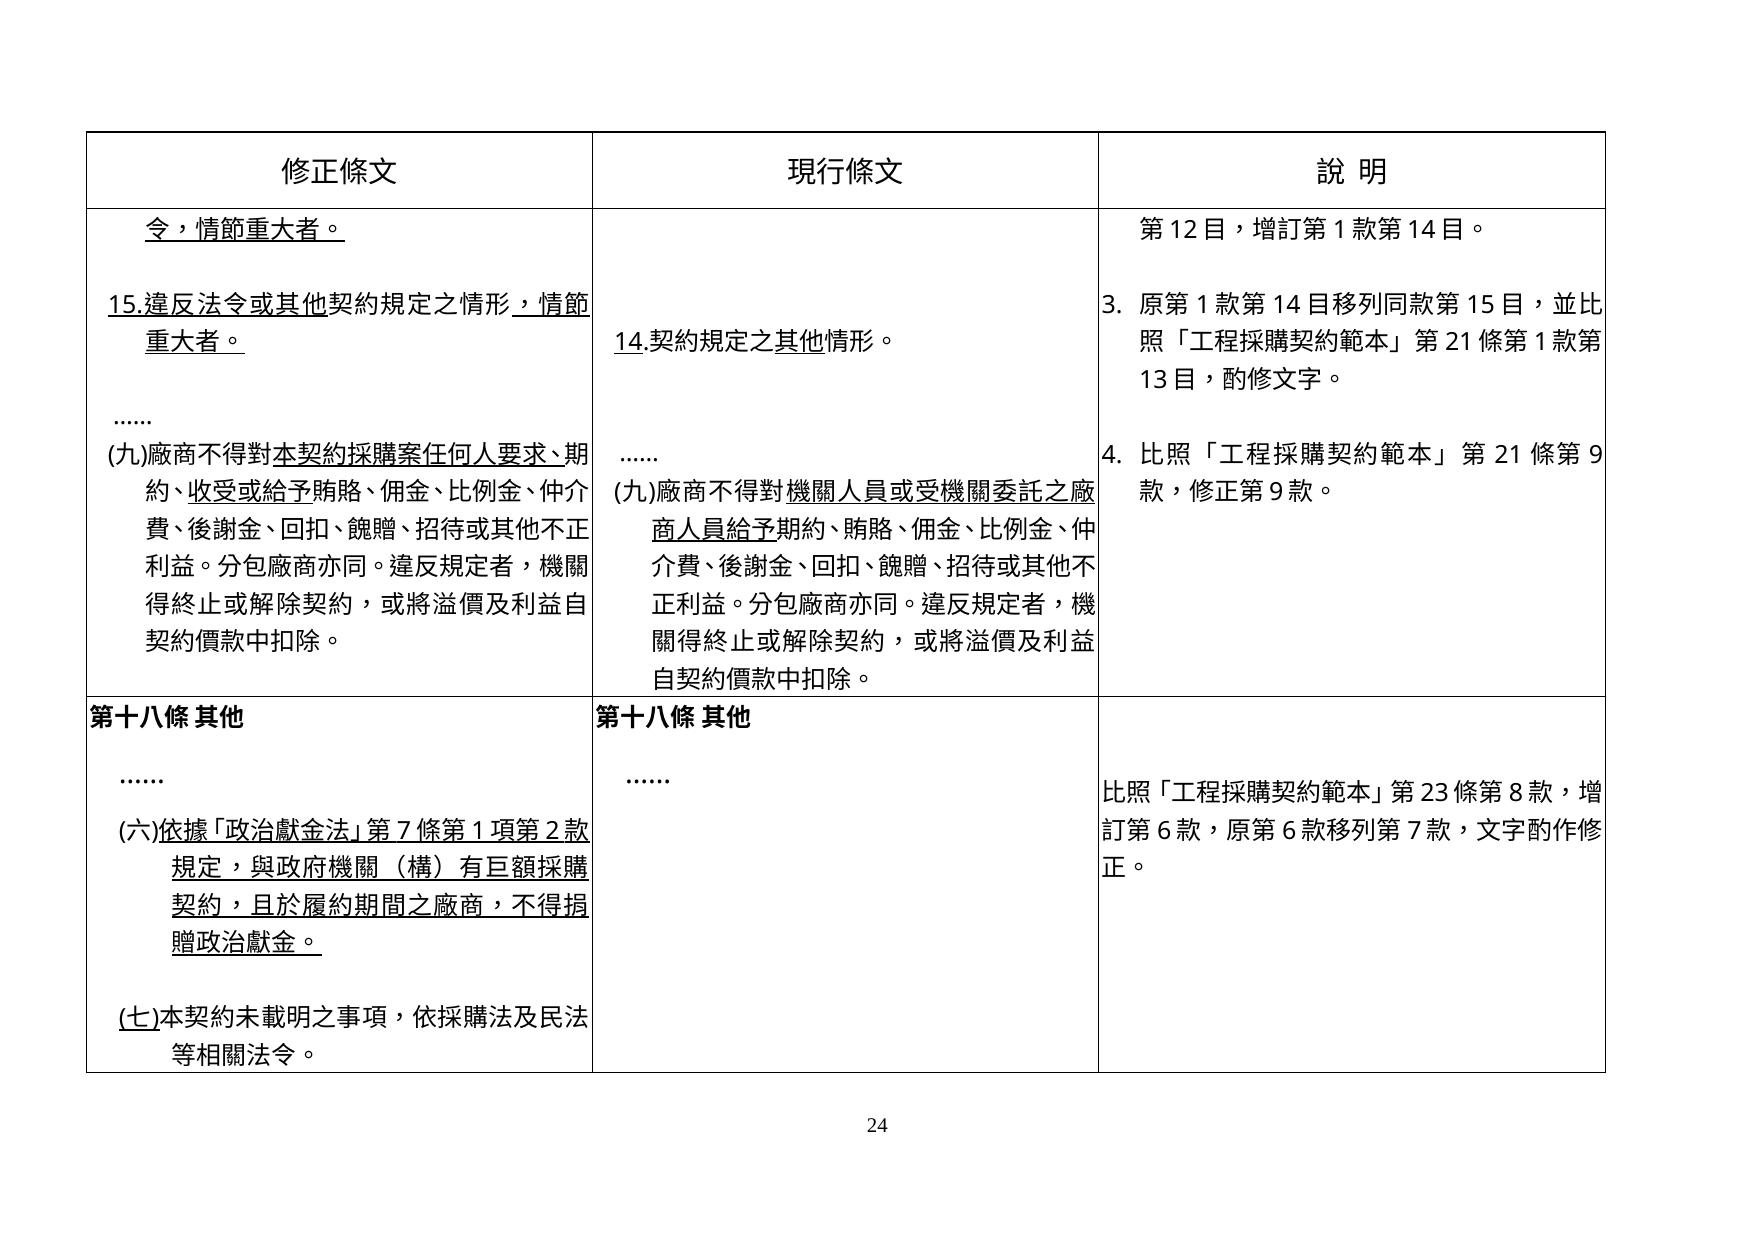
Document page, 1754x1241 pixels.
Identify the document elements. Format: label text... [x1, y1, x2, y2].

table_header 修正條文 [87, 133, 592, 207]
table_cell 第12目，增訂第1款第14目。 原第1款第14目移列同款第15目，並比照「工程採購契約範本」第21條第1款第13目，酌修文字。 比照「工程採購契約範本」第21條第9款，修正第9款。 [1099, 209, 1605, 696]
table_header 說 明 [1099, 133, 1605, 207]
table_cell 第十八條 其他 …… [593, 697, 1098, 1072]
table_cell 令，情節重大者。 15.違反法令或其他契約規定之情形，情節重大者。 …… (九)廠商不得對本契約採購案任何人要求、期約、收受或給予賄賂、佣金、比例金、仲介費、後謝金、回扣、餽贈、招待或其他不正利益。分包廠商亦同。違反規定者，機關得終止或解除契約，或將溢價及利益自契約價款中扣除。 [87, 209, 592, 696]
table_cell 14.契約規定之其他情形。 …… (九)廠商不得對機關人員或受機關委託之廠商人員給予期約、賄賂、佣金、比例金、仲介費、後謝金、回扣、餽贈、招待或其他不正利益。分包廠商亦同。違反規定者，機關得終止或解除契約，或將溢價及利益自契約價款中扣除。 [593, 209, 1098, 696]
table_header 現行條文 [593, 133, 1098, 207]
table_cell 第十八條 其他 …… (六)依據「政治獻金法」第7條第1項第2款規定，與政府機關（構）有巨額採購契約，且於履約期間之廠商，不得捐贈政治獻金。 (七)本契約未載明之事項，依採購法及民法等相關法令。 [87, 697, 592, 1072]
table_cell 比照「工程採購契約範本」第23條第8款，增訂第6款，原第6款移列第7款，文字酌作修正。 [1099, 697, 1605, 1072]
